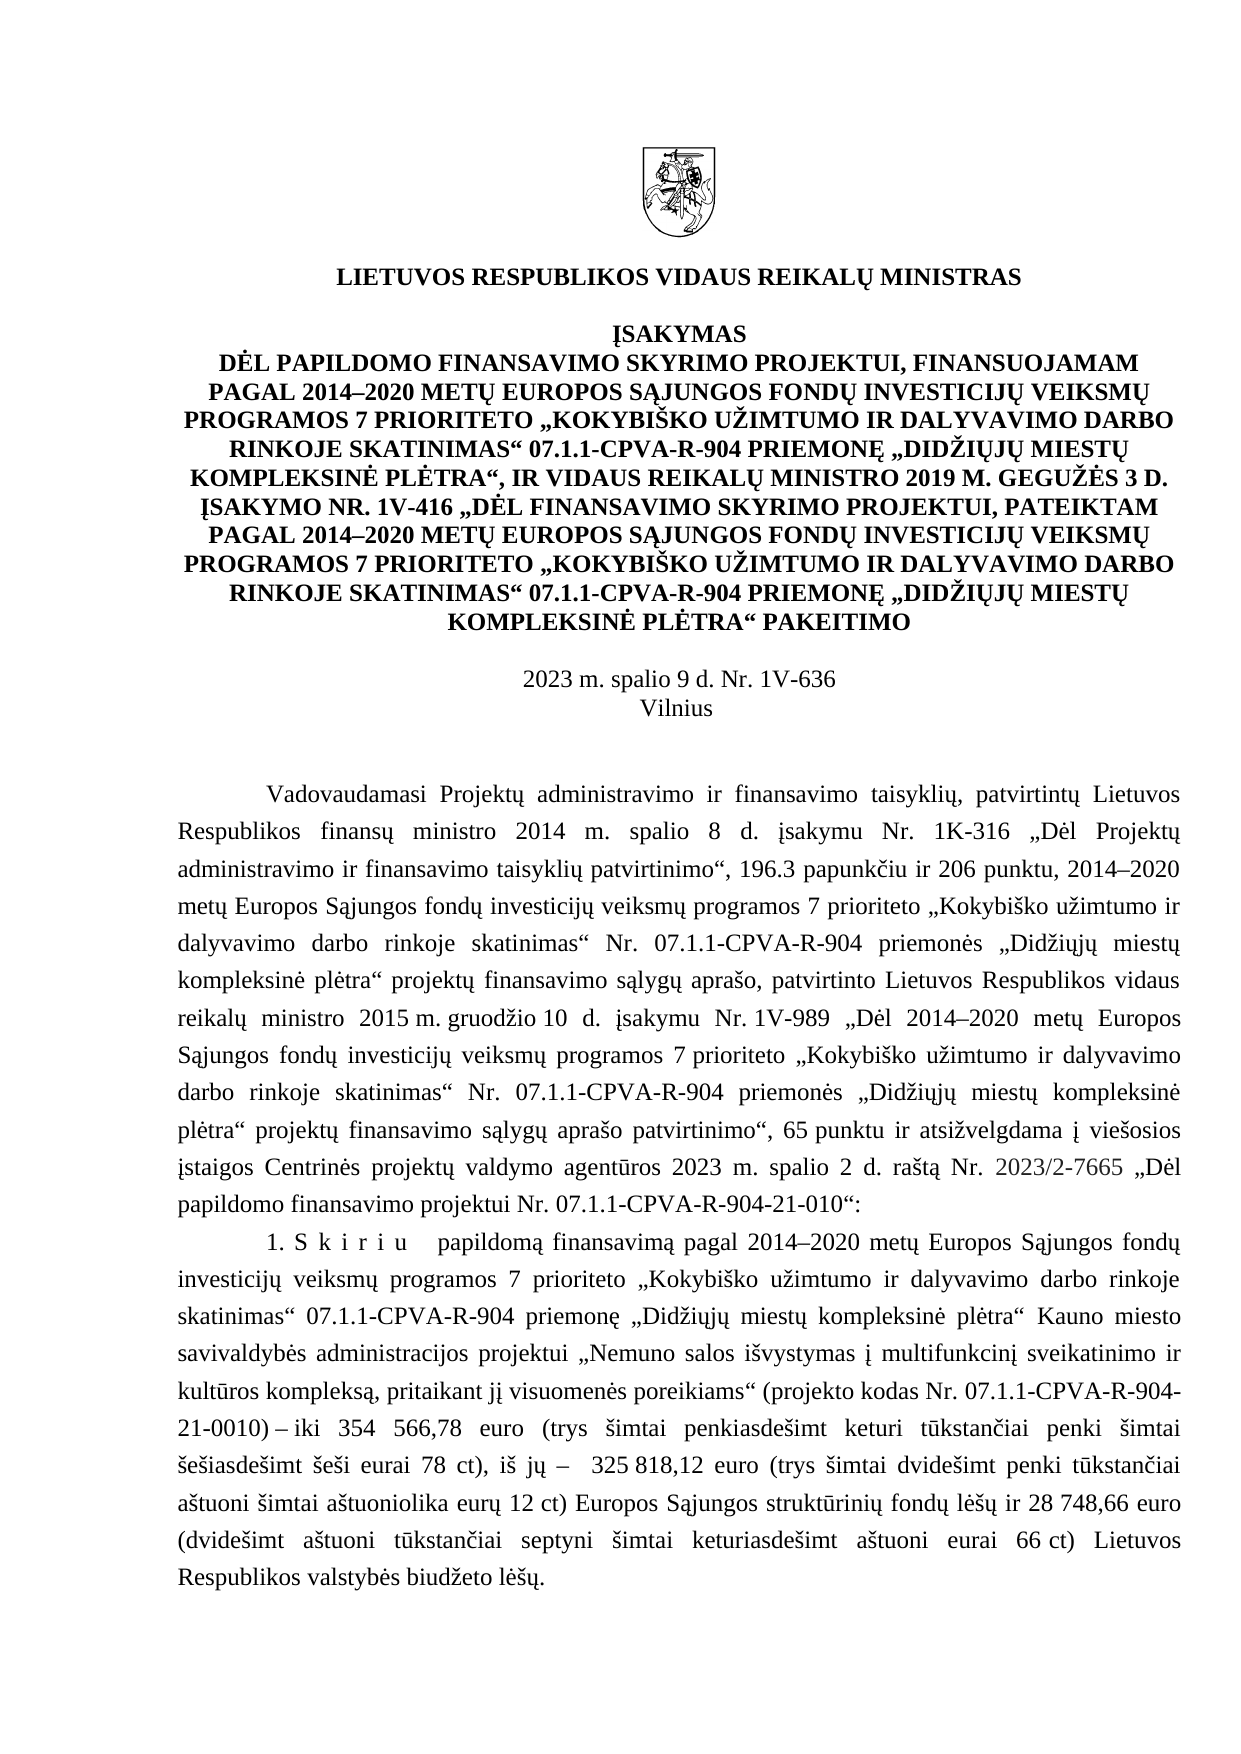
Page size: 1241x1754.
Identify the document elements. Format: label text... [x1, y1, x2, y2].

text Vadovaudamasi Projektų administravimo ir finansavimo taisyklių, patvirtintų Lietuvos Respublikos finansų ministro 2014 m. spalio 8 d. įsakymu Nr. 1K-316 „Dėl Projektų administravimo ir finansavimo taisyklių patvirtinimo“, 196.3 papunkčiu ir 206 punktu, 2014–2020 metų Europos Sąjungos fondų investicijų veiksmų programos 7 prioriteto „Kokybiško užimtumo ir dalyvavimo darbo rinkoje skatinimas“ Nr. 07.1.1-CPVA-R-904 priemonės „Didžiųjų miestų kompleksinė plėtra“ projektų finansavimo sąlygų aprašo, patvirtinto Lietuvos Respublikos vidaus reikalų ministro 2015 m. gruodžio 10 d. įsakymu Nr. 1V-989 „Dėl 2014–2020 metų Europos Sąjungos fondų investicijų veiksmų programos 7 prioriteto „Kokybiško užimtumo ir dalyvavimo darbo rinkoje skatinimas“ Nr. 07.1.1-CPVA-R-904 priemonės „Didžiųjų miestų kompleksinė plėtra“ projektų finansavimo sąlygų aprašo patvirtinimo“, 65 punktu ir atsižvelgdama į viešosios įstaigos Centrinės projektų valdymo agentūros 2023 m. spalio 2 d. raštą Nr. 2023/2-7665 „Dėl papildomo finansavimo projektui Nr. 07.1.1-CPVA-R-904-21-010“: [177, 779, 1181, 1218]
text 1. Skiriu papildomą finansavimą pagal 2014–2020 metų Europos Sąjungos fondų investicijų veiksmų programos 7 prioriteto „Kokybiško užimtumo ir dalyvavimo darbo rinkoje skatinimas“ 07.1.1-CPVA-R-904 priemonę „Didžiųjų miestų kompleksinė plėtra“ Kauno miesto savivaldybės administracijos projektui „Nemuno salos išvystymas į multifunkcinį sveikatinimo ir kultūros kompleksą, pritaikant jį visuomenės poreikiams“ (projekto kodas Nr. 07.1.1-CPVA-R-904-21-0010) – iki 354 566,78 euro (trys šimtai penkiasdešimt keturi tūkstančiai penki šimtai šešiasdešimt šeši eurai 78 ct), iš jų – 325 818,12 euro (trys šimtai dvidešimt penki tūkstančiai aštuoni šimtai aštuoniolika eurų 12 ct) Europos Sąjungos struktūrinių fondų lėšų ir 28 748,66 euro (dvidešimt aštuoni tūkstančiai septyni šimtai keturiasdešimt aštuoni eurai 66 ct) Lietuvos Respublikos valstybės biudžeto lėšų. [177, 1227, 1181, 1591]
text 2023 m. spalio 9 d. Nr. 1V-636 [177, 664, 1181, 693]
text Vilnius [177, 693, 1181, 722]
text LIETUVOS RESPUBLIKOS VIDAUS REIKALŲ MINISTRAS [177, 262, 1181, 290]
text DĖL PAPILDOMO FINANSAVIMO SKYRIMO PROJEKTUI, FINANSUOJAMAM PAGAL 2014–2020 METŲ EUROPOS SĄJUNGOS FONDŲ INVESTICIJŲ VEIKSMŲ PROGRAMOS 7 PRIORITETO „KOKYBIŠKO UŽIMTUMO IR DALYVAVIMO DARBO RINKOJE SKATINIMAS“ 07.1.1-CPVA-R-904 PRIEMONĘ „DIDŽIŲJŲ MIESTŲ KOMPLEKSINĖ PLĖTRA“, IR VIDAUS REIKALŲ MINISTRO 2019 M. GEGUŽĖS 3 D. ĮSAKYMO NR. 1V-416 „DĖL FINANSAVIMO SKYRIMO PROJEKTUI, PATEIKTAM PAGAL 2014–2020 METŲ EUROPOS SĄJUNGOS FONDŲ INVESTICIJŲ VEIKSMŲ PROGRAMOS 7 PRIORITETO „KOKYBIŠKO UŽIMTUMO IR DALYVAVIMO DARBO RINKOJE SKATINIMAS“ 07.1.1-CPVA-R-904 PRIEMONĘ „DIDŽIŲJŲ MIESTŲ KOMPLEKSINĖ PLĖTRA“ PAKEITIMO [177, 348, 1181, 635]
text ĮSAKYMAS [177, 319, 1181, 348]
